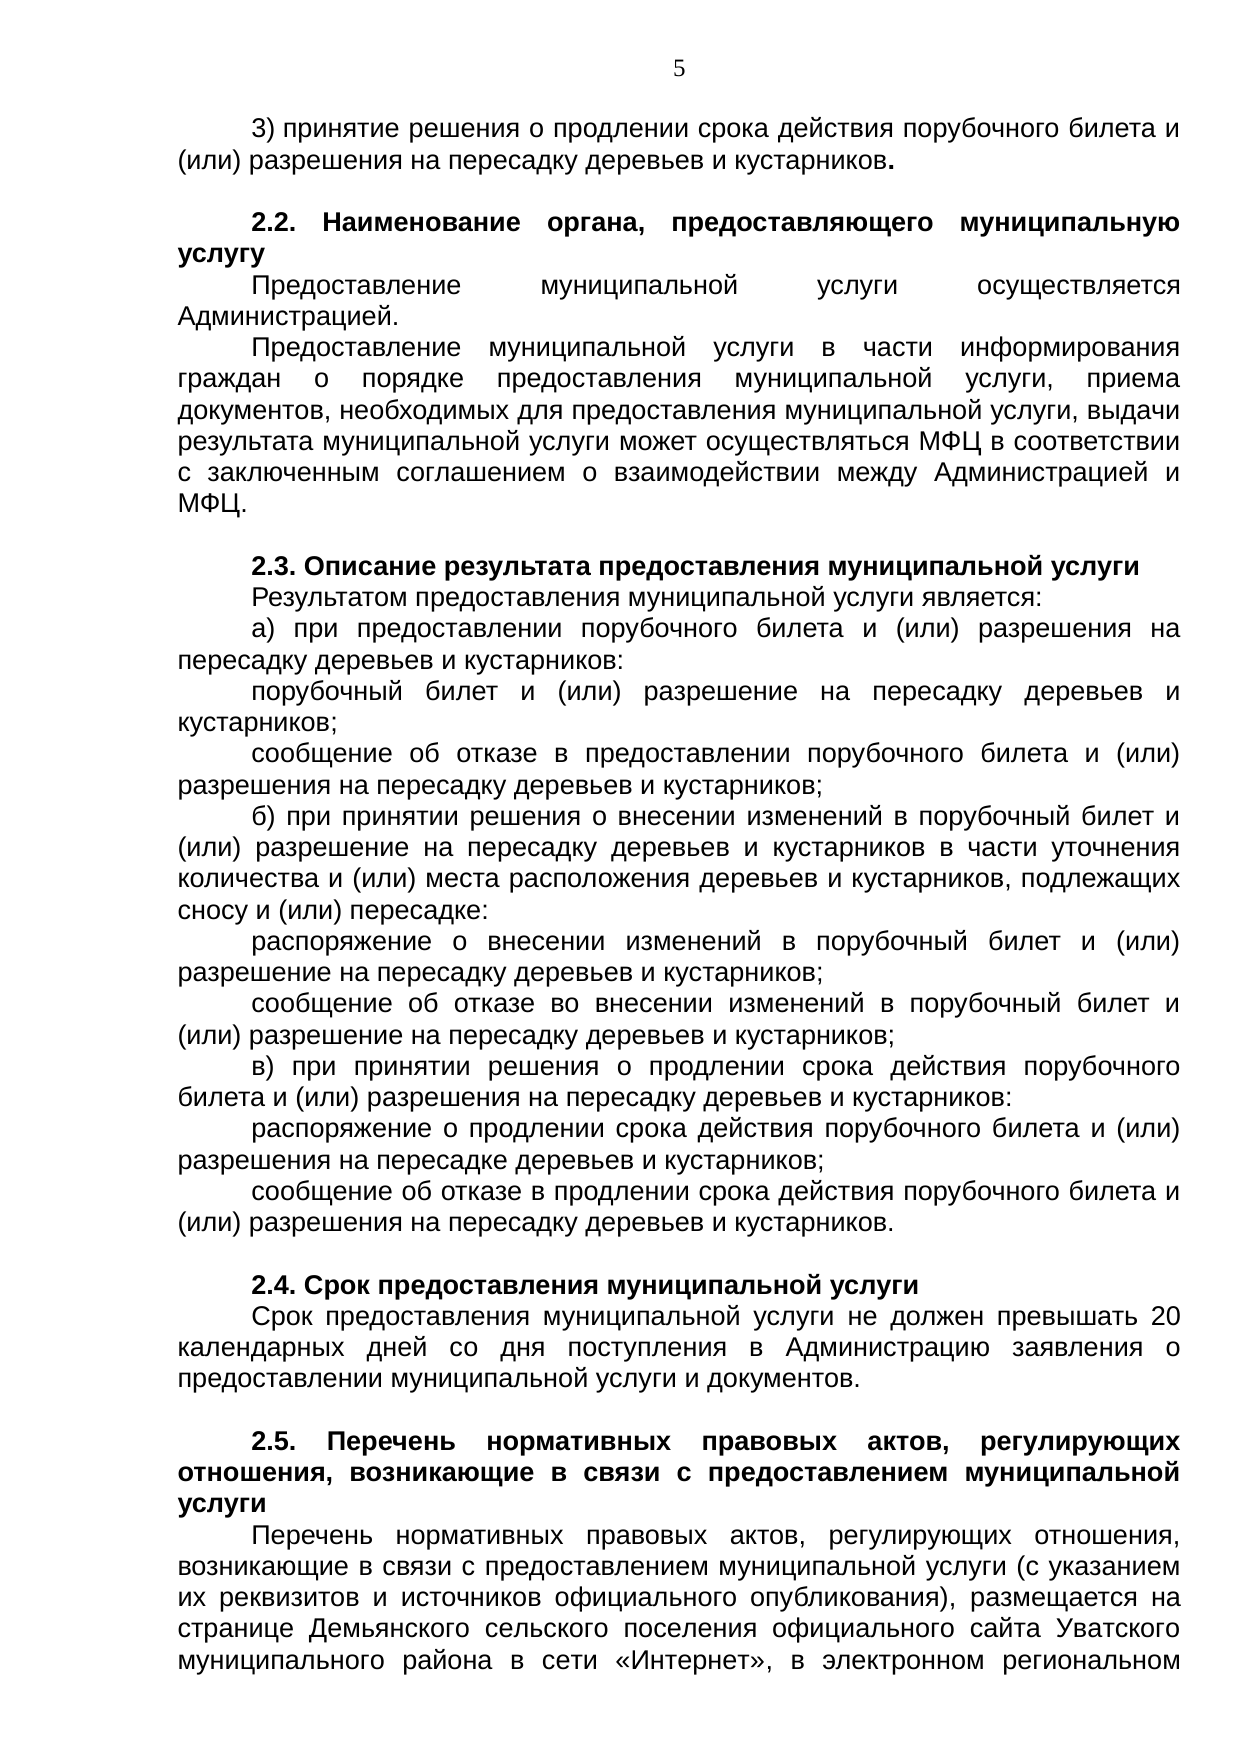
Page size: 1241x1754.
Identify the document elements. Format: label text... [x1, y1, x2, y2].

text сообщение об отказе в предоставлении порубочного билета и (или) разрешения на пересадку деревьев и кустарников; [177, 737, 1181, 800]
text сообщение об отказе в продлении срока действия порубочного билета и (или) разрешения на пересадку деревьев и кустарников. [177, 1175, 1181, 1237]
text 3) принятие решения о продлении срока действия порубочного билета и (или) разрешения на пересадку деревьев и кустарников. [177, 112, 1181, 175]
text Предоставление муниципальной услуги осуществляется Администрацией. [177, 269, 1181, 331]
text Срок предоставления муниципальной услуги не должен превышать 20 календарных дней со дня поступления в Администрацию заявления о предоставлении муниципальной услуги и документов. [177, 1300, 1181, 1394]
text распоряжение о внесении изменений в порубочный билет и (или) разрешение на пересадку деревьев и кустарников; [177, 925, 1181, 987]
text 2.4. Срок предоставления муниципальной услуги [177, 1269, 1181, 1300]
text б) при принятии решения о внесении изменений в порубочный билет и (или) разрешение на пересадку деревьев и кустарников в части уточнения количества и (или) места расположения деревьев и кустарников, подлежащих сносу и (или) пересадке: [177, 800, 1181, 925]
text порубочный билет и (или) разрешение на пересадку деревьев и кустарников; [177, 675, 1181, 737]
text распоряжение о продлении срока действия порубочного билета и (или) разрешения на пересадке деревьев и кустарников; [177, 1112, 1181, 1175]
text сообщение об отказе во внесении изменений в порубочный билет и (или) разрешение на пересадку деревьев и кустарников; [177, 987, 1181, 1050]
text Предоставление муниципальной услуги в части информирования граждан о порядке предоставления муниципальной услуги, приема документов, необходимых для предоставления муниципальной услуги, выдачи результата муниципальной услуги может осуществляться МФЦ в соответствии с заключенным соглашением о взаимодействии между Администрацией и МФЦ. [177, 331, 1181, 519]
text 2.2. Наименование органа, предоставляющего муниципальную услугу [177, 206, 1181, 269]
text Перечень нормативных правовых актов, регулирующих отношения, возникающие в связи с предоставлением муниципальной услуги (с указанием их реквизитов и источников официального опубликования), размещается на странице Демьянского сельского поселения официального сайта Уватского муниципального района в сети «Интернет», в электронном региональном [177, 1519, 1181, 1675]
text в) при принятии решения о продлении срока действия порубочного билета и (или) разрешения на пересадку деревьев и кустарников: [177, 1050, 1181, 1112]
text 2.5. Перечень нормативных правовых актов, регулирующих отношения, возникающие в связи с предоставлением муниципальной услуги [177, 1425, 1181, 1519]
text а) при предоставлении порубочного билета и (или) разрешения на пересадку деревьев и кустарников: [177, 612, 1181, 675]
text Результатом предоставления муниципальной услуги является: [177, 581, 1181, 612]
text 2.3. Описание результата предоставления муниципальной услуги [177, 550, 1181, 581]
